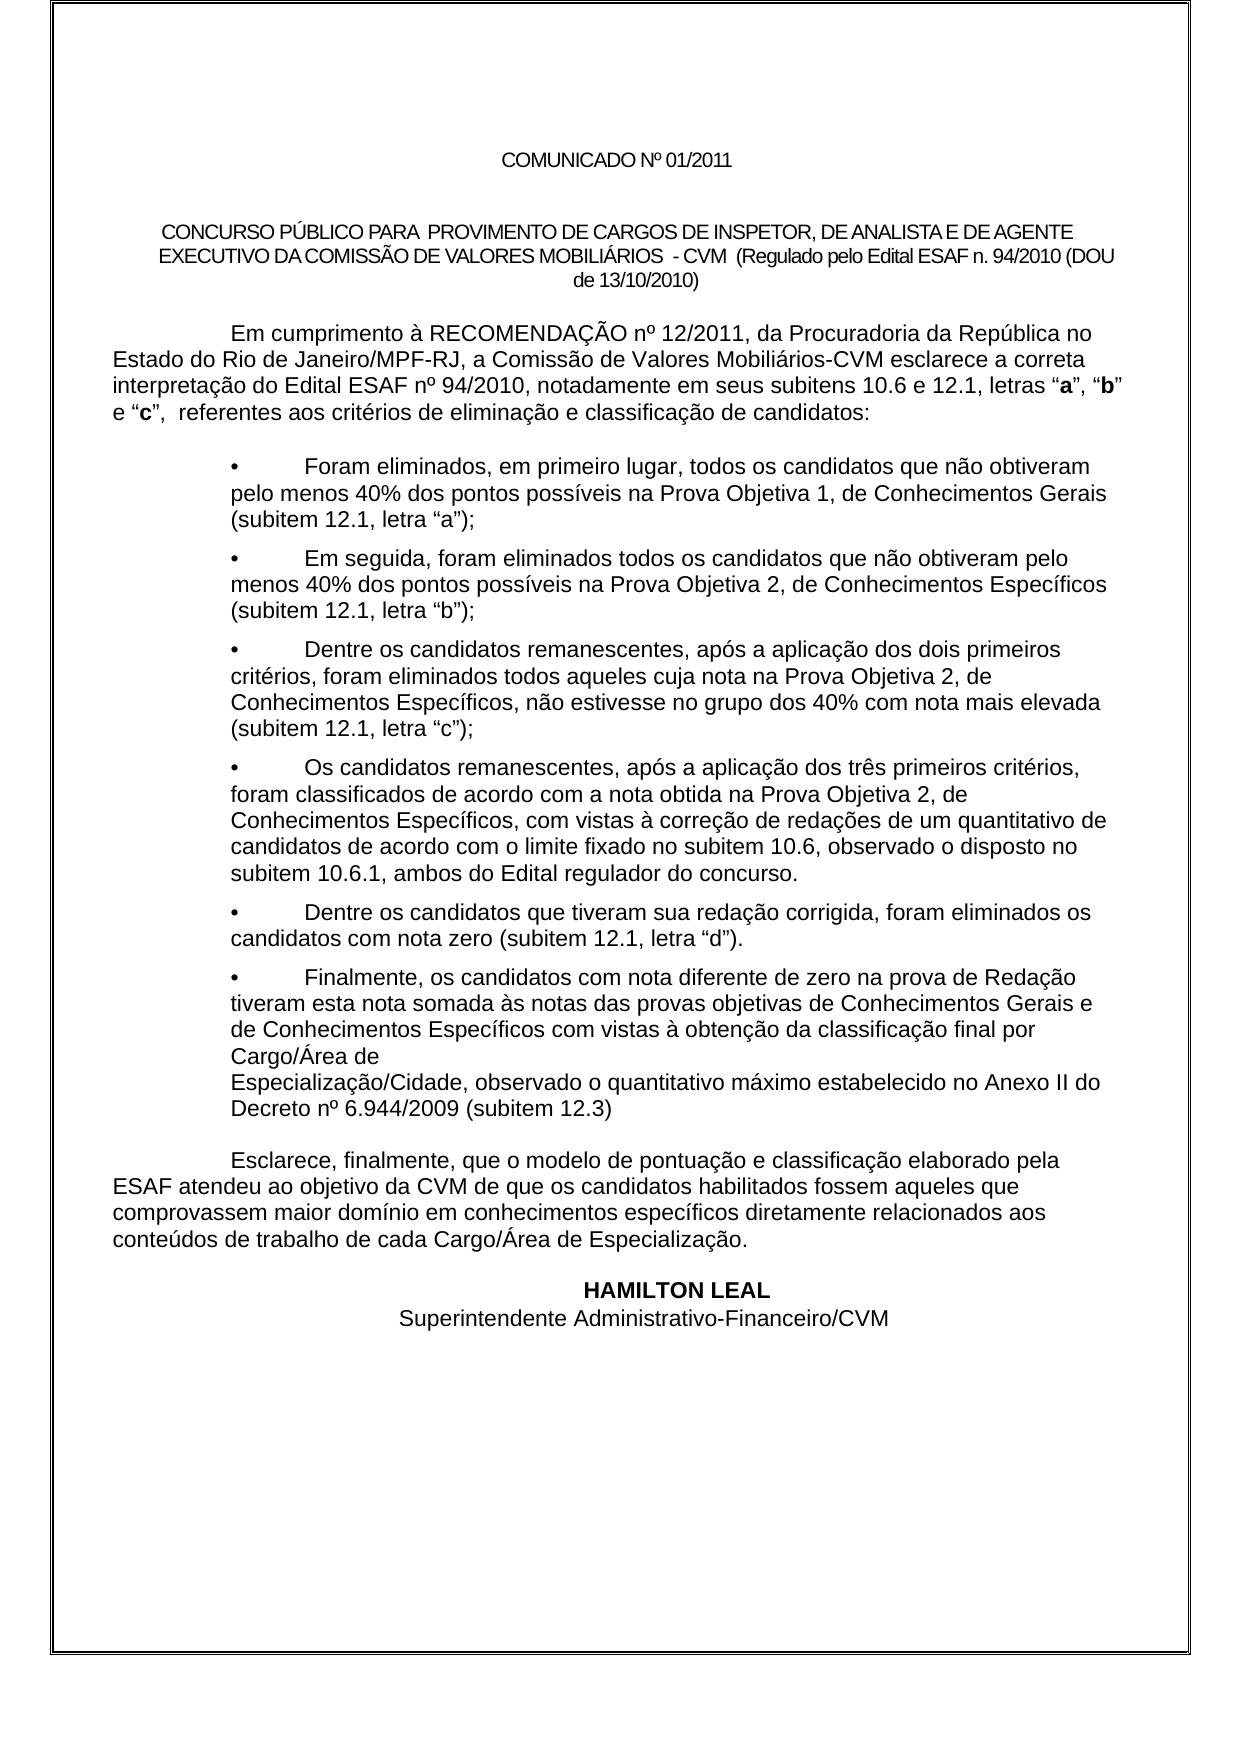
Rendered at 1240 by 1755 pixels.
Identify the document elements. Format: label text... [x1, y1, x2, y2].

list Dentre os candidatos que tiveram sua redação corrigida, foram eliminados os candidatos com nota zero (subitem 12.1, letra “d”). [230, 898, 1122, 951]
subtitle HAMILTON LEAL [231, 1277, 1122, 1303]
text Esclarece, finalmente, que o modelo de pontuação e classificação elaborado pela ESAF atendeu ao objetivo da CVM de que os candidatos habilitados fossem aqueles que comprovassem maior domínio em conhecimentos específicos diretamente relacionados aos conteúdos de trabalho de cada Cargo/Área de Especialização. [112, 1147, 1122, 1252]
list Foram eliminados, em primeiro lugar, todos os candidatos que não obtiveram pelo menos 40% dos pontos possíveis na Prova Objetiva 1, de Conhecimentos Gerais (subitem 12.1, letra “a”); [230, 453, 1122, 532]
list Os candidatos remanescentes, após a aplicação dos três primeiros critérios, foram classificados de acordo com a nota obtida na Prova Objetiva 2, de Conhecimentos Específicos, com vistas à correção de redações de um quantitativo de candidatos de acordo com o limite fixado no subitem 10.6, observado o disposto no subitem 10.6.1, ambos do Edital regulador do concurso. [230, 754, 1122, 886]
text CONCURSO PÚBLICO PARA PROVIMENTO DE CARGOS DE INSPETOR, DE ANALISTA E DE AGENTE EXECUTIVO DA COMISSÃO DE VALORES MOBILIÁRIOS - CVM (Regulado pelo Edital ESAF n. 94/2010 (DOU de 13/10/2010) [112, 219, 1122, 291]
text Em cumprimento à RECOMENDAÇÃO nº 12/2011, da Procuradoria da República no Estado do Rio de Janeiro/MPF-RJ, a Comissão de Valores Mobiliários-CVM esclarece a correta interpretação do Edital ESAF nº 94/2010, notadamente em seus subitens 10.6 e 12.1, letras “a”, “b” e “c”, referentes aos critérios de eliminação e classificação de candidatos: [112, 319, 1122, 425]
text COMUNICADO Nº 01/2011 [112, 148, 1122, 172]
list Finalmente, os candidatos com nota diferente de zero na prova de Redação tiveram esta nota somada às notas das provas objetivas de Conhecimentos Gerais e de Conhecimentos Específicos com vistas à obtenção da classificação final por Cargo/Área de [230, 964, 1122, 1069]
list Em seguida, foram eliminados todos os candidatos que não obtiveram pelo menos 40% dos pontos possíveis na Prova Objetiva 2, de Conhecimentos Específicos (subitem 12.1, letra “b”); [230, 545, 1122, 624]
text Superintendente Administrativo-Financeiro/CVM [399, 1305, 1122, 1331]
list Dentre os candidatos remanescentes, após a aplicação dos dois primeiros critérios, foram eliminados todos aqueles cuja nota na Prova Objetiva 2, de Conhecimentos Específicos, não estivesse no grupo dos 40% com nota mais elevada (subitem 12.1, letra “c”); [230, 636, 1122, 742]
text Especialização/Cidade, observado o quantitativo máximo estabelecido no Anexo II do Decreto nº 6.944/2009 (subitem 12.3) [230, 1069, 1122, 1122]
